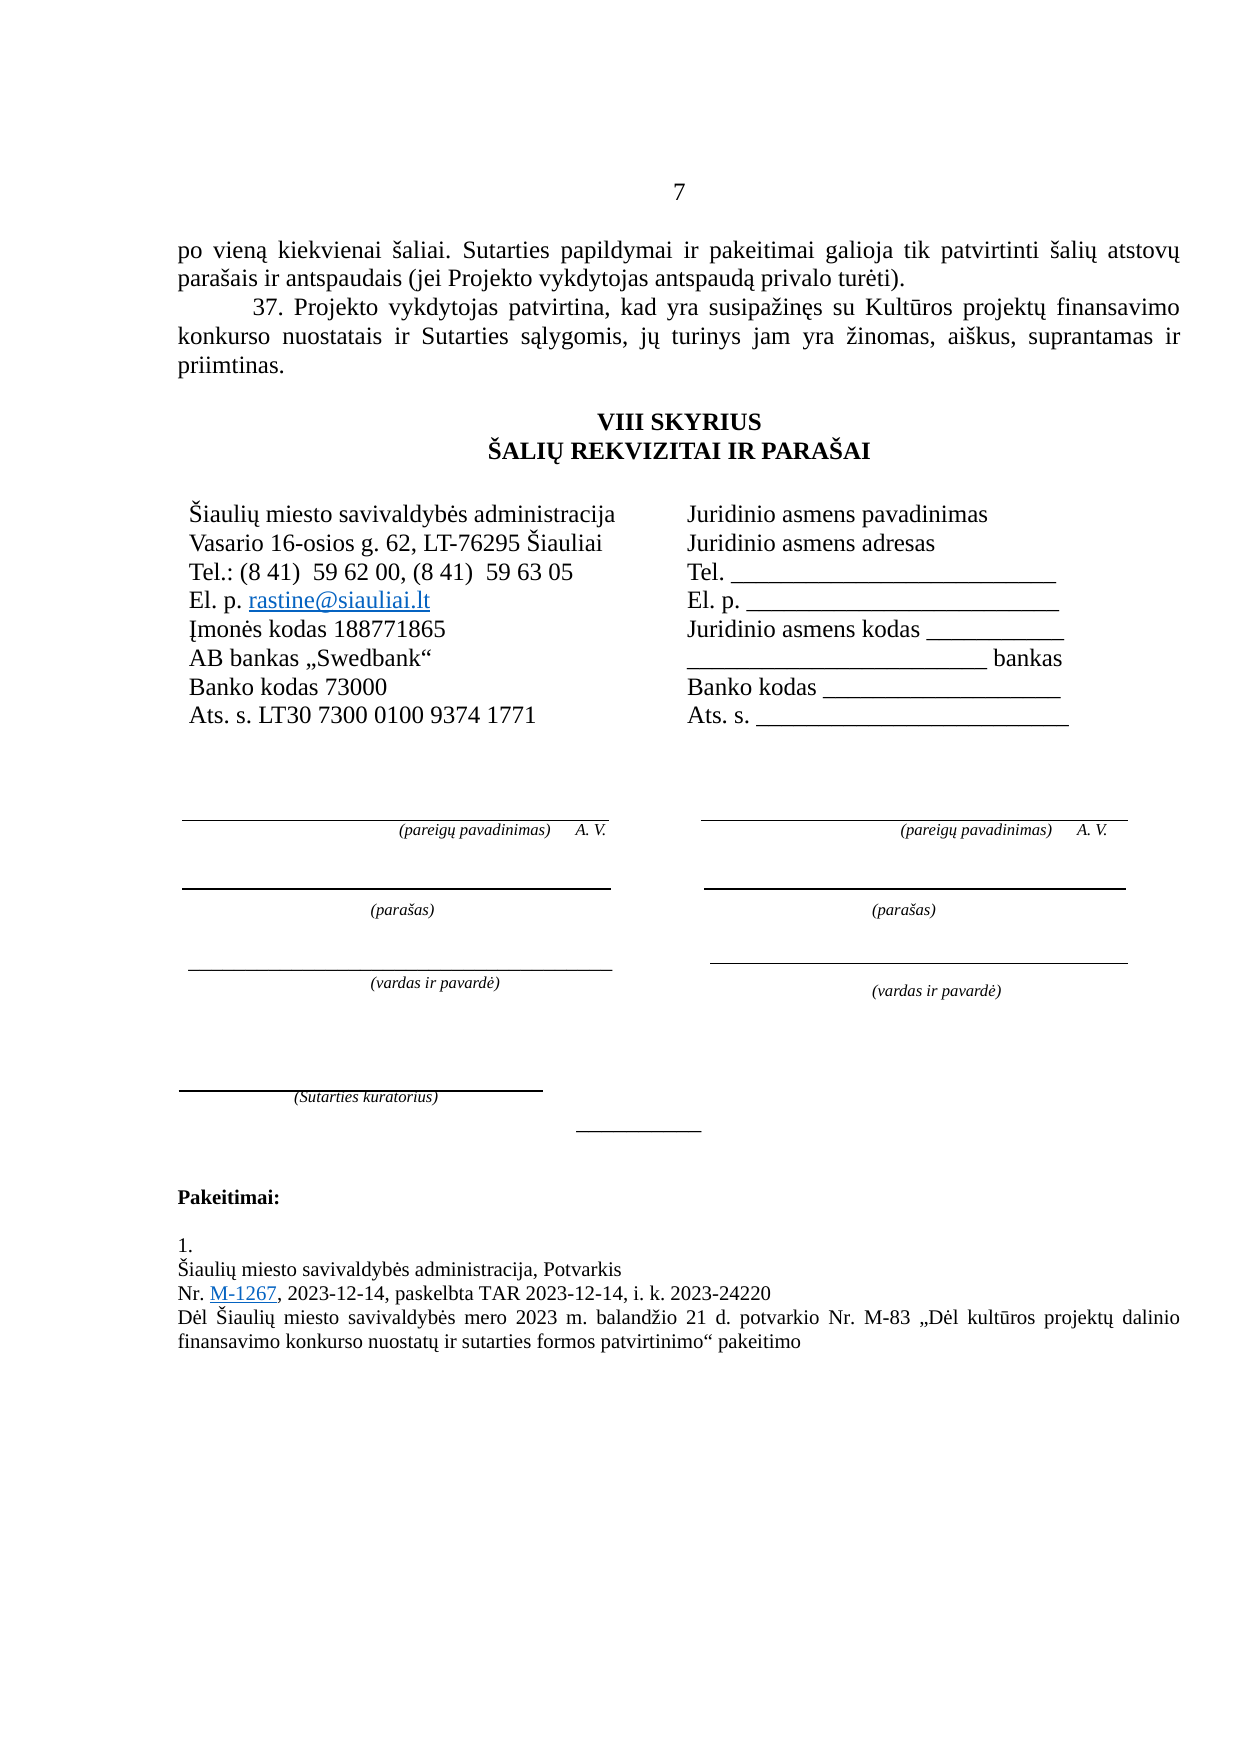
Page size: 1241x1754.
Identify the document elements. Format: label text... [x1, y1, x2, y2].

text po vieną kiekvienai šaliai. Sutarties papildymai ir pakeitimai galioja tik patvirtinti šalių atstovų parašais ir antspaudais (jei Projekto vykdytojas antspaudą privalo turėti). [177, 235, 1181, 292]
text Nr. M-1267, 2023-12-14, paskelbta TAR 2023-12-14, i. k. 2023-24220 [177, 1281, 1181, 1305]
text VIII SKYRIUS [177, 407, 1181, 436]
table_header (pareigų pavadinimas) A. V. (parašas) (vardas ir pavardė) [693, 788, 1185, 1007]
text 1. [177, 1233, 1181, 1257]
text Dėl Šiaulių miesto savivaldybės mero 2023 m. balandžio 21 d. potvarkio Nr. M-83 „Dėl kultūros projektų dalinio finansavimo konkurso nuostatų ir sutarties formos patvirtinimo“ pakeitimo [177, 1305, 1181, 1353]
text Šiaulių miesto savivaldybės administracija, Potvarkis [177, 1257, 1181, 1281]
table_header (pareigų pavadinimas) A. V. (parašas) _____________________________________ (vardas ir pavardė) [182, 788, 693, 1007]
table_header Šiaulių miesto savivaldybės administracija Vasario 16-osios g. 62, LT-76295 Šiauliai Tel.: (8 41) 59 62 00, (8 41) 59 63 05 El. p. rastine@siauliai.lt Įmonės kodas 188771865 AB bankas „Swedbank“ Banko kodas 73000 Ats. s. LT30 7300 0100 9374 1771 [183, 494, 642, 735]
text ŠALIŲ REKVIZITAI IR PARAŠAI [177, 436, 1181, 465]
text Pakeitimai: [177, 1184, 1181, 1209]
table_header Juridinio asmens pavadinimas Juridinio asmens adresas Tel. __________________________ El. p. _________________________ Juridinio asmens kodas ___________ ________________________ bankas Banko kodas ___________________ Ats. s. _________________________ [642, 494, 1188, 735]
text 37. Projekto vykdytojas patvirtina, kad yra susipažinęs su Kultūros projektų finansavimo konkurso nuostatais ir Sutarties sąlygomis, jų turinys jam yra žinomas, aiškus, suprantamas ir priimtinas. [177, 292, 1181, 378]
text (Sutarties kuratorius) [177, 1087, 1181, 1106]
text __________ [177, 1106, 1181, 1134]
